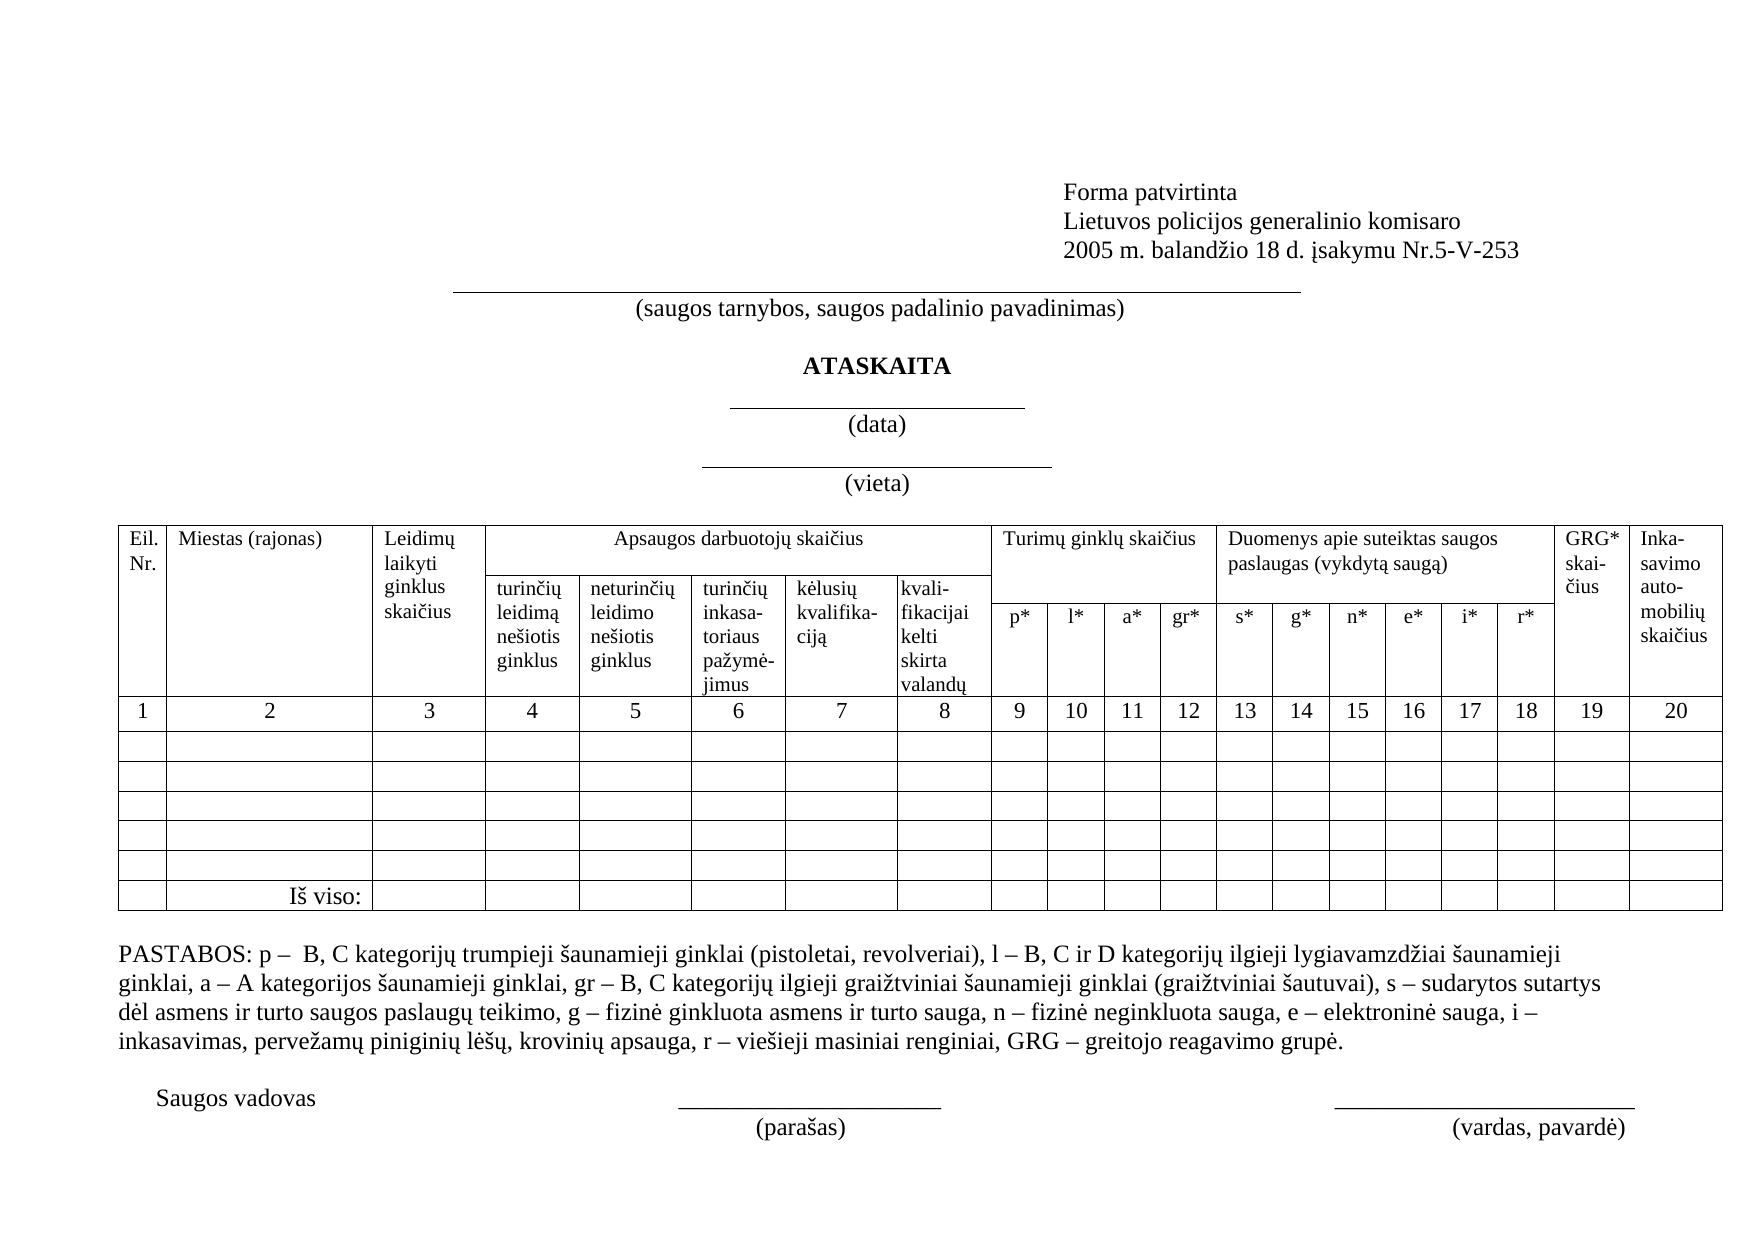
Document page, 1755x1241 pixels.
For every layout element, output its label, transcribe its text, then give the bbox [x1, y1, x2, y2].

table_cell [1442, 762, 1497, 791]
table_cell 11 [1105, 697, 1160, 731]
table_cell [119, 732, 166, 761]
table_cell 9 [992, 697, 1047, 731]
table_cell 2 [167, 697, 372, 731]
text (parašas) (vardas, pavardė) [118, 1112, 1636, 1141]
table_cell [373, 821, 485, 850]
table_cell [1498, 851, 1554, 880]
table_cell 5 [580, 697, 691, 731]
table_cell [1161, 792, 1216, 820]
table_cell 18 [1498, 697, 1554, 731]
table_cell [1630, 821, 1722, 850]
table_cell [1048, 792, 1104, 820]
table_cell [486, 792, 579, 820]
table_cell [1330, 881, 1385, 910]
table_cell [580, 792, 691, 820]
table_cell [486, 851, 579, 880]
table_cell [1161, 851, 1216, 880]
table_cell [1161, 821, 1216, 850]
table_cell [898, 851, 991, 880]
table_header Inka-savimo auto-mobilių skaičius [1630, 526, 1722, 696]
table_cell [1048, 851, 1104, 880]
table_cell [1555, 762, 1629, 791]
table_cell [1386, 732, 1441, 761]
table_cell [1442, 732, 1497, 761]
table_cell [486, 762, 579, 791]
table_header Turimų ginklų skaičius [992, 526, 1216, 603]
table_header (vieta) [702, 468, 1052, 497]
table_cell [1555, 732, 1629, 761]
table_cell [692, 821, 785, 850]
table_cell [786, 762, 897, 791]
table_cell [486, 821, 579, 850]
table_cell [1105, 792, 1160, 820]
table_cell [1273, 732, 1329, 761]
table_cell [1630, 732, 1722, 761]
table_cell 1 [119, 697, 166, 731]
table_header Apsaugos darbuotojų skaičius [486, 526, 991, 574]
table_cell [1161, 762, 1216, 791]
table_cell [1555, 881, 1629, 910]
table_cell [898, 762, 991, 791]
table_cell [898, 881, 991, 910]
table_cell [1498, 821, 1554, 850]
table_cell 7 [786, 697, 897, 731]
table_cell [1386, 762, 1441, 791]
table_cell [1273, 792, 1329, 820]
table_header GRG* skai-čius [1555, 526, 1629, 696]
table_cell [1217, 881, 1272, 910]
table_cell [1273, 762, 1329, 791]
table_cell [1273, 881, 1329, 910]
table_header (saugos tarnybos, saugos padalinio pavadinimas) [453, 293, 1301, 322]
table_cell [992, 851, 1047, 880]
table_cell 8 [898, 697, 991, 731]
table_cell 15 [1330, 697, 1385, 731]
table_cell [1048, 732, 1104, 761]
table_cell [1386, 792, 1441, 820]
table_cell 12 [1161, 697, 1216, 731]
table_cell [786, 792, 897, 820]
table_cell [1105, 821, 1160, 850]
table_cell [992, 792, 1047, 820]
table_cell [786, 732, 897, 761]
table_cell [1555, 792, 1629, 820]
table_cell [580, 821, 691, 850]
table_cell [1273, 851, 1329, 880]
table_cell n* [1330, 604, 1385, 696]
text 2005 m. balandžio 18 d. įsakymu Nr.5-V-253 [1063, 235, 1669, 263]
table_cell [898, 821, 991, 850]
table_cell p* [992, 604, 1047, 696]
table_cell [1330, 762, 1385, 791]
table_cell [992, 732, 1047, 761]
table_header Duomenys apie suteiktas saugos paslaugas (vykdytą saugą) [1217, 526, 1554, 603]
table_cell [1105, 851, 1160, 880]
table_cell [1330, 732, 1385, 761]
text Forma patvirtinta [1063, 177, 1669, 206]
table_cell s* [1217, 604, 1272, 696]
table_cell [1555, 821, 1629, 850]
table_cell [1217, 821, 1272, 850]
table_cell [1217, 732, 1272, 761]
table_cell [1048, 821, 1104, 850]
table_cell [373, 762, 485, 791]
table_cell [486, 881, 579, 910]
table_cell 13 [1217, 697, 1272, 731]
table_cell turinčių leidimą nešiotis ginklus [486, 576, 579, 696]
table_cell [580, 762, 691, 791]
table_cell e* [1386, 604, 1441, 696]
table_cell [1498, 792, 1554, 820]
table_cell [1217, 792, 1272, 820]
table_cell [786, 881, 897, 910]
table_cell [692, 881, 785, 910]
table_cell i* [1442, 604, 1497, 696]
table_cell [898, 732, 991, 761]
table_cell [167, 732, 372, 761]
table_header (data) [730, 409, 1024, 438]
table_cell 19 [1555, 697, 1629, 731]
table_cell [1330, 792, 1385, 820]
table_cell [1630, 881, 1722, 910]
table_cell [692, 732, 785, 761]
table_cell [786, 851, 897, 880]
table_cell 6 [692, 697, 785, 731]
table_cell [580, 732, 691, 761]
table_cell [692, 851, 785, 880]
table_cell neturinčių leidimo nešiotis ginklus [580, 576, 691, 696]
table_cell l* [1048, 604, 1104, 696]
table_cell [486, 732, 579, 761]
table_cell [786, 821, 897, 850]
table_cell [1630, 792, 1722, 820]
table_cell [373, 792, 485, 820]
table_cell [1442, 881, 1497, 910]
table_cell [580, 881, 691, 910]
table_cell [373, 851, 485, 880]
table_cell 3 [373, 697, 485, 731]
text Lietuvos policijos generalinio komisaro [1063, 206, 1669, 235]
table_cell [119, 851, 166, 880]
table_cell [1273, 821, 1329, 850]
text ATASKAITA [118, 351, 1636, 379]
table_cell turinčių inkasa-toriaus pažymė-jimus [692, 576, 785, 696]
table_cell 14 [1273, 697, 1329, 731]
table_cell [692, 762, 785, 791]
table_cell [992, 762, 1047, 791]
table_cell [1386, 821, 1441, 850]
table_cell [1161, 881, 1216, 910]
table_cell r* [1498, 604, 1554, 696]
table_cell [119, 792, 166, 820]
table_cell [1386, 851, 1441, 880]
table_cell [373, 881, 485, 910]
table_cell g* [1273, 604, 1329, 696]
table_cell [692, 792, 785, 820]
table_cell [992, 881, 1047, 910]
table_cell [992, 821, 1047, 850]
table_cell [167, 851, 372, 880]
table_cell [1161, 732, 1216, 761]
table_cell [1630, 762, 1722, 791]
table_cell [1442, 792, 1497, 820]
table_cell [1330, 851, 1385, 880]
table_cell [1442, 851, 1497, 880]
table_cell [119, 881, 166, 910]
table_header Eil. Nr. [119, 526, 166, 696]
table_cell kvali-fikacijai kelti skirta valandų [898, 576, 991, 696]
table_cell 17 [1442, 697, 1497, 731]
table_cell 20 [1630, 697, 1722, 731]
table_cell [1048, 762, 1104, 791]
table_cell 10 [1048, 697, 1104, 731]
table_cell [1555, 851, 1629, 880]
table_cell [167, 821, 372, 850]
table_cell Iš viso: [167, 881, 372, 910]
text PASTABOS: p – B, C kategorijų trumpieji šaunamieji ginklai (pistoletai, revolveriai), l – B, C ir D kategorijų ilgieji lygiavamzdžiai šaunamieji ginklai, a – A kategorijos šaunamieji ginklai, gr – B, C kategorijų ilgieji graižtviniai šaunamieji ginklai (graižtviniai šautuvai), s – sudarytos sutartys dėl asmens ir turto saugos paslaugų teikimo, g – fizinė ginkluota asmens ir turto sauga, n – fizinė neginkluota sauga, e – elektroninė sauga, i – inkasavimas, pervežamų piniginių lėšų, krovinių apsauga, r – viešieji masiniai renginiai, GRG – greitojo reagavimo grupė. [118, 911, 1636, 1054]
table_cell [1105, 732, 1160, 761]
table_cell a* [1105, 604, 1160, 696]
table_cell kėlusių kvalifika-ciją [786, 576, 897, 696]
table_header Miestas (rajonas) [167, 526, 372, 696]
table_cell [167, 762, 372, 791]
table_cell [580, 851, 691, 880]
table_cell [1386, 881, 1441, 910]
table_cell [1105, 762, 1160, 791]
table_cell [1498, 881, 1554, 910]
table_cell [1498, 762, 1554, 791]
text Saugos vadovas _____________________ ________________________ [118, 1083, 1636, 1112]
table_cell [898, 792, 991, 820]
table_cell [119, 762, 166, 791]
table_cell [1630, 851, 1722, 880]
table_header Leidimų laikyti ginklus skaičius [373, 526, 485, 696]
table_cell [1048, 881, 1104, 910]
table_cell [119, 821, 166, 850]
table_cell 16 [1386, 697, 1441, 731]
table_cell [167, 792, 372, 820]
table_cell [1217, 762, 1272, 791]
table_cell [373, 732, 485, 761]
table_cell [1217, 851, 1272, 880]
table_cell [1105, 881, 1160, 910]
table_cell [1442, 821, 1497, 850]
table_cell 4 [486, 697, 579, 731]
table_cell [1330, 821, 1385, 850]
table_cell gr* [1161, 604, 1216, 696]
table_cell [1498, 732, 1554, 761]
